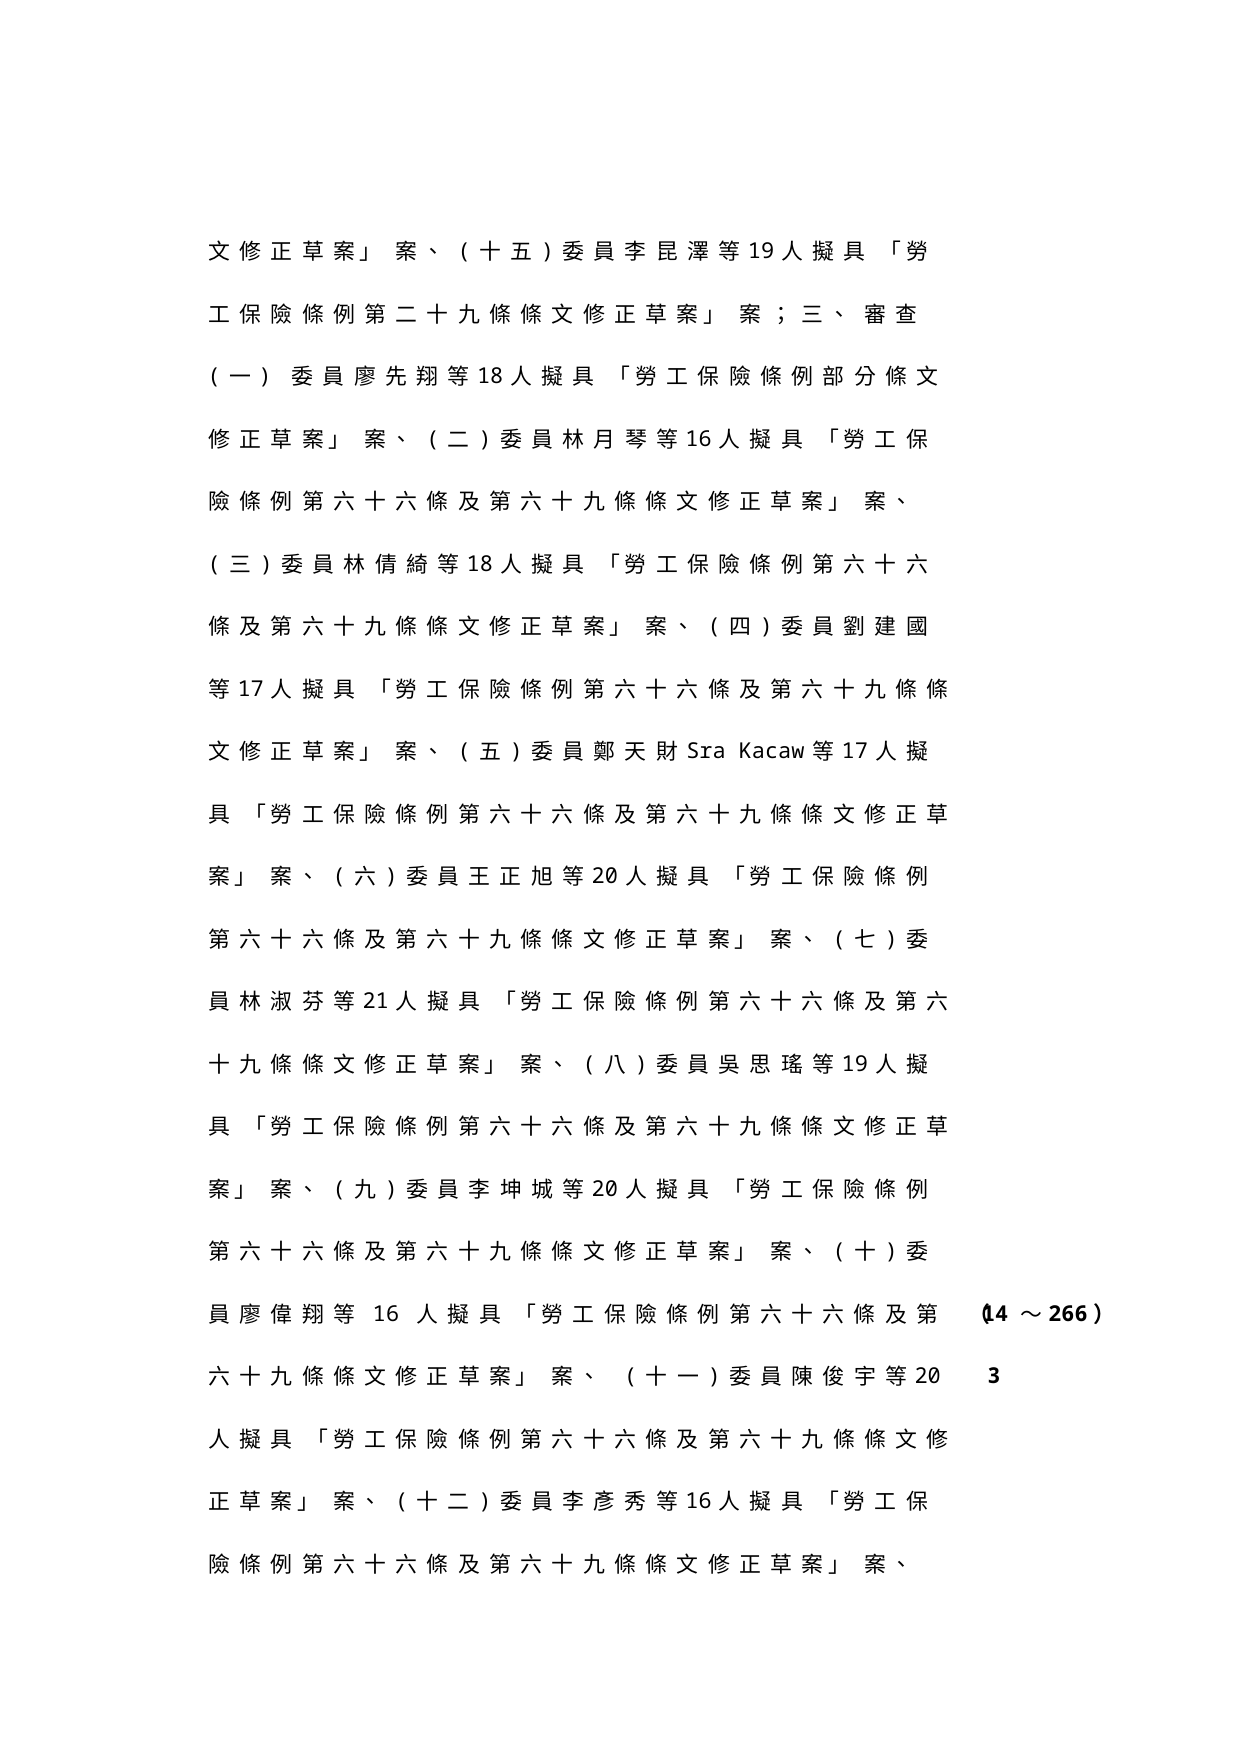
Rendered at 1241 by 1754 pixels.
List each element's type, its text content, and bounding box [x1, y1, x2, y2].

table_cell 143 [974, 219, 1013, 1594]
table_cell ） [1088, 219, 1108, 1594]
table_cell （ [954, 219, 974, 1594]
table_cell 266 [1044, 219, 1088, 1594]
table_cell ～ [1013, 219, 1044, 1594]
table_cell 文修正草案」案、(十五)委員李昆澤等19人擬具「勞工保險條例第二十九條條文修正草案」案；三、審查(一) 委員廖先翔等18人擬具「勞工保險條例部分條文修正草案」案、(二)委員林月琴等16人擬具「勞工保險條例第六十六條及第六十九條條文修正草案」案、(三)委員林倩綺等18人擬具「勞工保險條例第六十六條及第六十九條條文修正草案」案、(四)委員劉建國等17人擬具「勞工保險條例第六十六條及第六十九條條文修正草案」案、(五)委員鄭天財Sra Kacaw等17人擬具「勞工保險條例第六十六條及第六十九條條文修正草案」案、(六)委員王正旭等20人擬具「勞工保險條例第六十六條及第六十九條條文修正草案」案、(七)委員林淑芬等21人擬具「勞工保險條例第六十六條及第六十九條條文修正草案」案、(八)委員吳思瑤等19人擬具「勞工保險條例第六十六條及第六十九條條文修正草案」案、(九)委員李坤城等20人擬具「勞工保險條例第六十六條及第六十九條條文修正草案」案、(十)委員廖偉翔等16人擬具「勞工保險條例第六十六條及第六十九條條文修正草案」案、(十一)委員陳俊宇等20人擬具「勞工保險條例第六十六條及第六十九條條文修正草案」案、(十二)委員李彥秀等16人擬具「勞工保險條例第六十六條及第六十九條條文修正草案」案、 [150, 219, 954, 1594]
